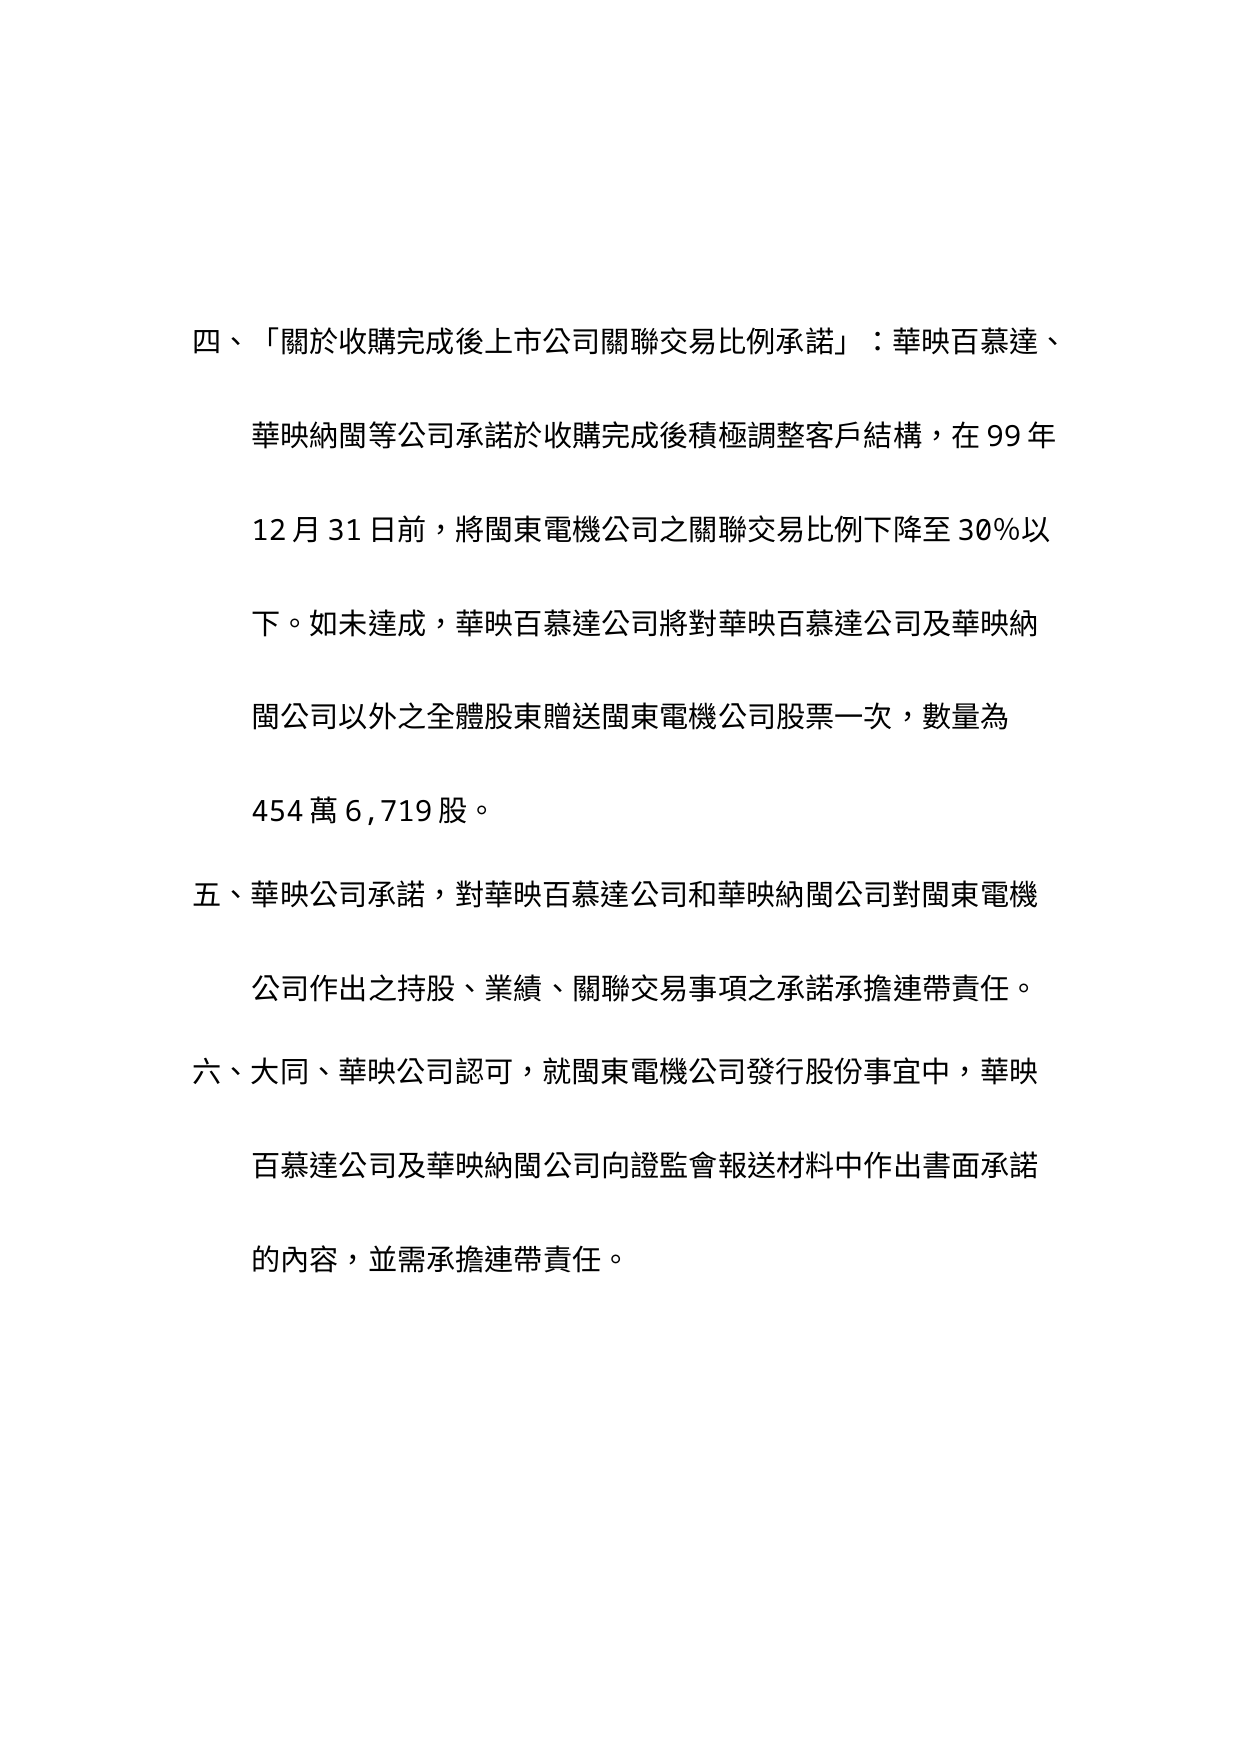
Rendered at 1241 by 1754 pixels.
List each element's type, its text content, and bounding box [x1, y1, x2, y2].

text 五、華映公司承諾，對華映百慕達公司和華映納閩公司對閩東電機公司作出之持股、業績、關聯交易事項之承諾承擔連帶責任。 [192, 851, 1063, 1007]
text 六、大同、華映公司認可，就閩東電機公司發行股份事宜中，華映百慕達公司及華映納閩公司向證監會報送材料中作出書面承諾的內容，並需承擔連帶責任。 [192, 1028, 1063, 1278]
text 四、「關於收購完成後上市公司關聯交易比例承諾」：華映百慕達、華映納閩等公司承諾於收購完成後積極調整客戶結構，在99年12月31日前，將閩東電機公司之關聯交易比例下降至30％以下。如未達成，華映百慕達公司將對華映百慕達公司及華映納閩公司以外之全體股東贈送閩東電機公司股票一次，數量為454萬6,719股。 [192, 298, 1063, 830]
